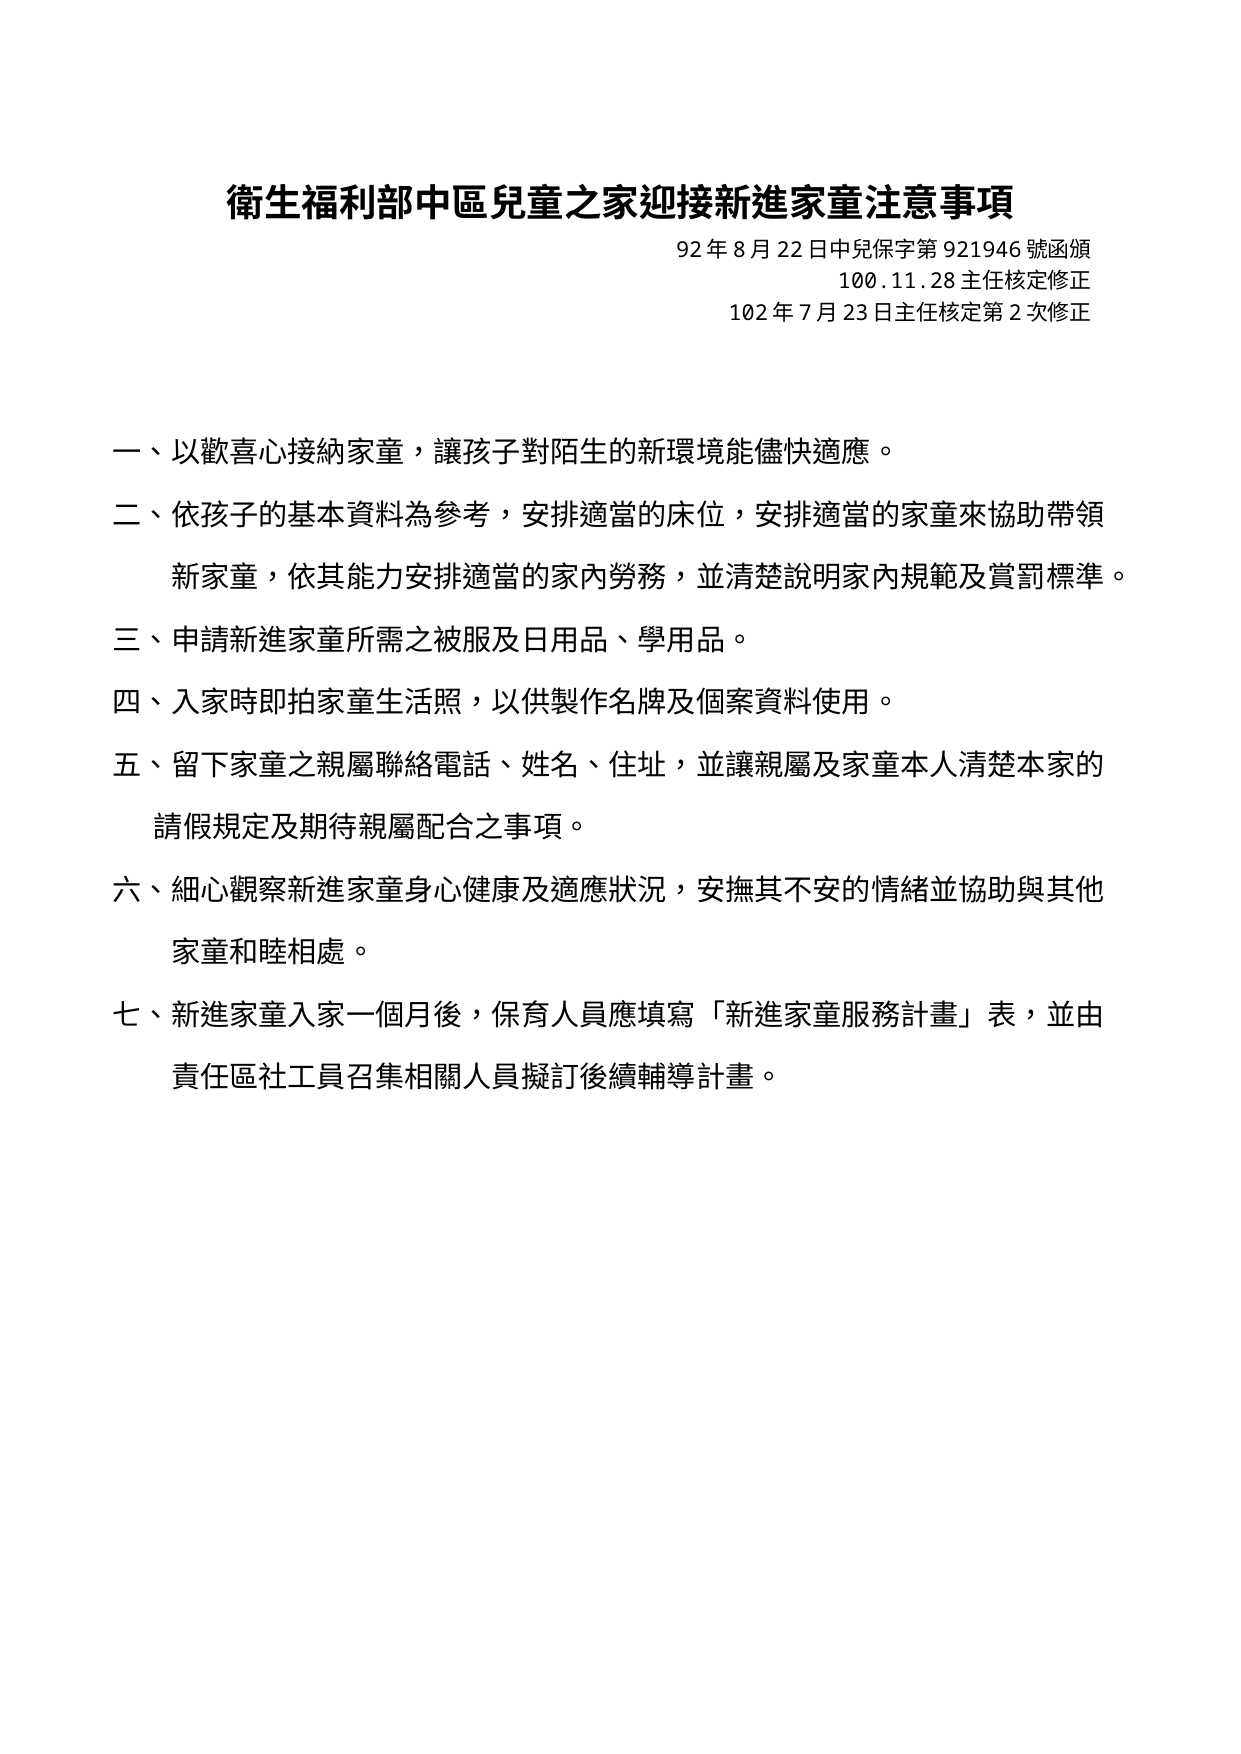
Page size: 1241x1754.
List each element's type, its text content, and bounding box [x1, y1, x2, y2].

text 102年7月23日主任核定第2次修正 [577, 295, 1091, 327]
text 一、以歡喜心接納家童，讓孩子對陌生的新環境能儘快適應。 [112, 408, 1128, 471]
text 92年8月22日中兒保字第921946號函頒 [577, 232, 1091, 263]
text 七、新進家童入家一個月後，保育人員應填寫「新進家童服務計畫」表，並由責任區社工員召集相關人員擬訂後續輔導計畫。 [112, 971, 1128, 1096]
text 100.11.28主任核定修正 [577, 263, 1091, 295]
text [562, 224, 1106, 360]
text 衛生福利部中區兒童之家迎接新進家童注意事項 [112, 158, 1128, 221]
text 六、細心觀察新進家童身心健康及適應狀況，安撫其不安的情緒並協助與其他家童和睦相處。 [112, 846, 1128, 971]
text 三、申請新進家童所需之被服及日用品、學用品。 [112, 596, 1128, 658]
text 二、依孩子的基本資料為參考，安排適當的床位，安排適當的家童來協助帶領新家童，依其能力安排適當的家內勞務，並清楚說明家內規範及賞罰標準。 [112, 471, 1128, 596]
text 四、入家時即拍家童生活照，以供製作名牌及個案資料使用。 [112, 658, 1128, 721]
text 五、留下家童之親屬聯絡電話、姓名、住址，並讓親屬及家童本人清楚本家的請假規定及期待親屬配合之事項。 [112, 721, 1128, 846]
